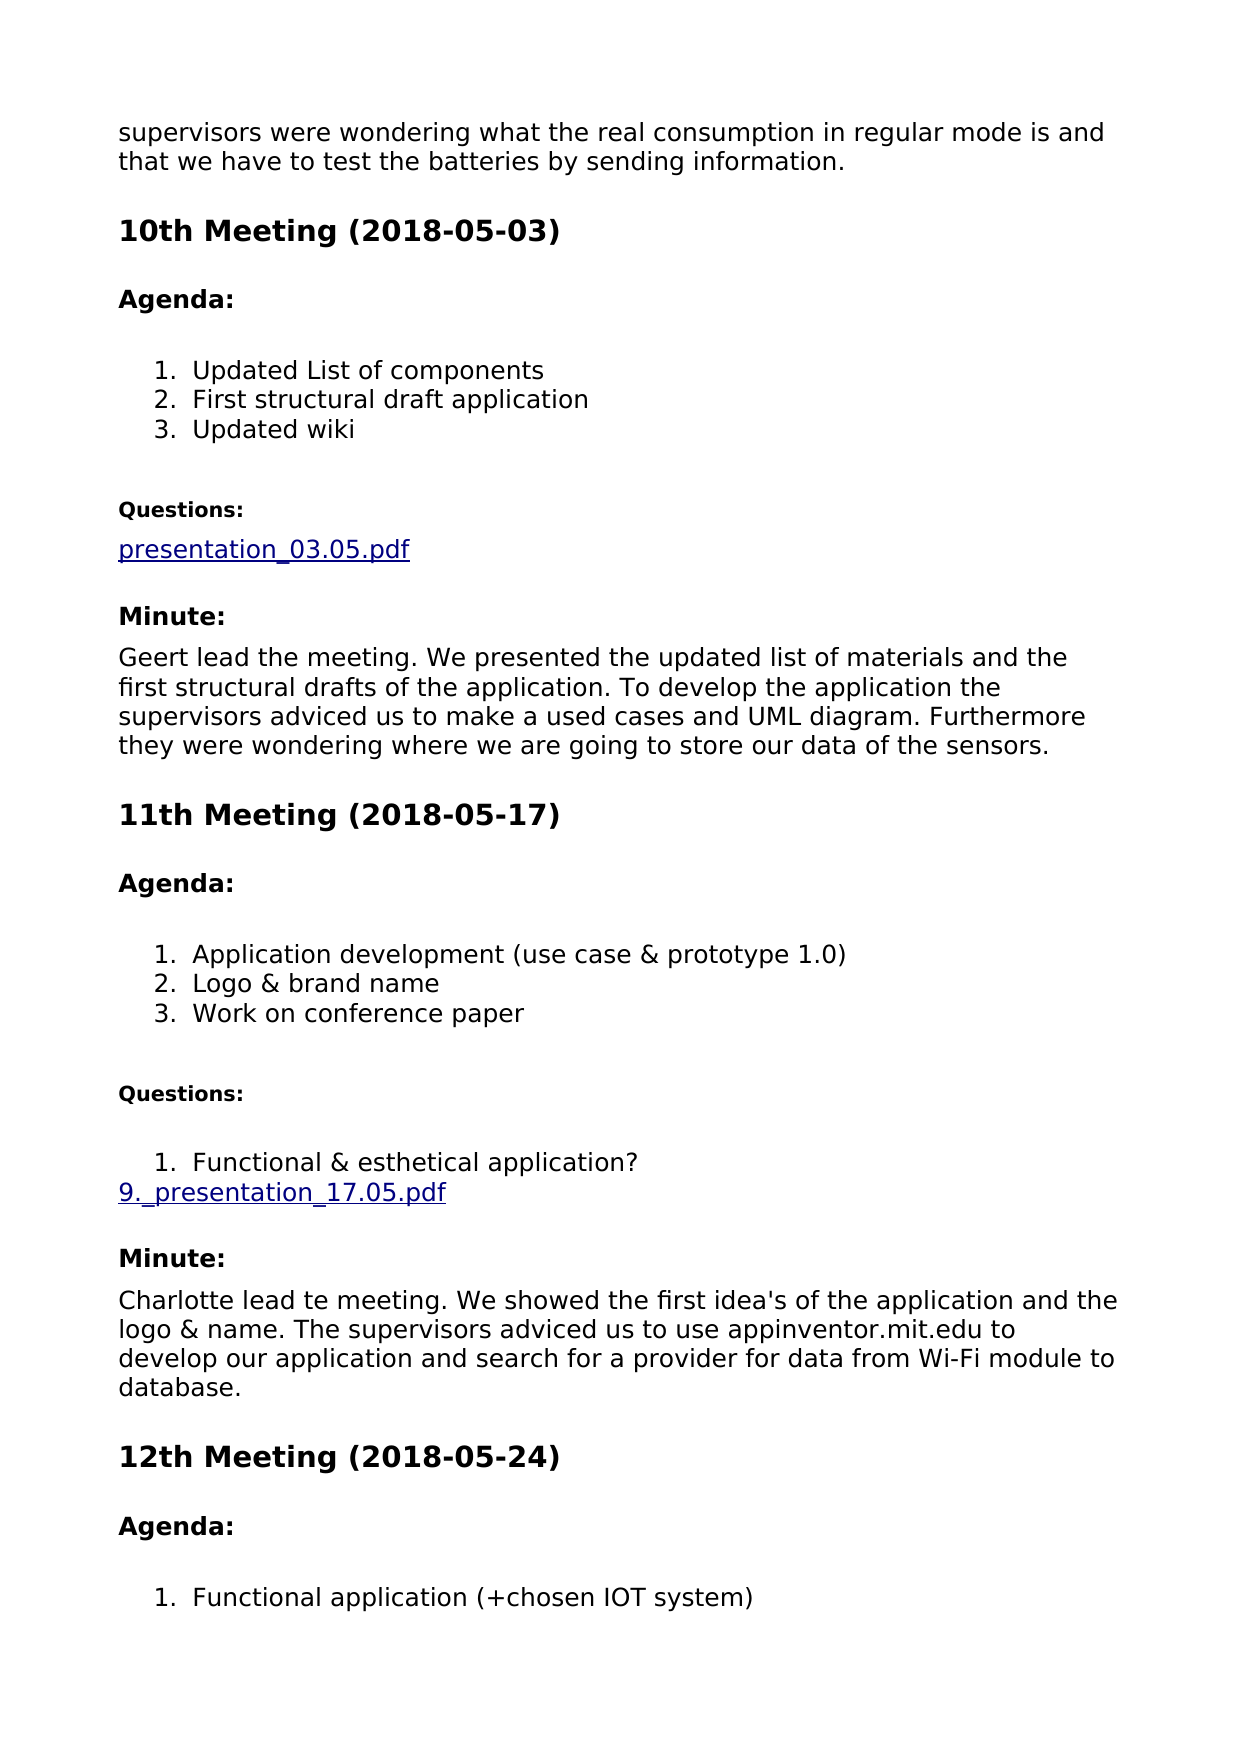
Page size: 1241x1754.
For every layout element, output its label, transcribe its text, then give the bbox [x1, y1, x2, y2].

text 9._presentation_17.05.pdf [118, 1178, 1122, 1207]
subtitle Minute: [118, 1244, 1122, 1274]
subtitle Questions: [118, 498, 1122, 523]
list Updated wiki [177, 415, 1122, 444]
text supervisors were wondering what the real consumption in regular mode is and that we have to test the batteries by sending information. [118, 118, 1122, 176]
list Work on conference paper [177, 999, 1122, 1028]
list Functional application (+chosen IOT system) [177, 1583, 1122, 1612]
subtitle Agenda: [118, 869, 1122, 898]
subtitle Minute: [118, 602, 1122, 631]
list First structural draft application [177, 386, 1122, 415]
subtitle Agenda: [118, 1512, 1122, 1541]
text Geert lead the meeting. We presented the updated list of materials and the first structural drafts of the application. To develop the application the supervisors adviced us to make a used cases and UML diagram. Furthermore they were wondering where we are going to store our data of the sensors. [118, 644, 1122, 760]
text presentation_03.05.pdf [118, 535, 1122, 564]
list Logo & brand name [177, 969, 1122, 999]
list Application development (use case & prototype 1.0) [177, 940, 1122, 969]
list Updated List of components [177, 357, 1122, 386]
subtitle 10th Meeting (2018-05-03) [118, 214, 1122, 248]
subtitle 11th Meeting (2018-05-17) [118, 798, 1122, 832]
subtitle 12th Meeting (2018-05-24) [118, 1440, 1122, 1474]
subtitle Questions: [118, 1082, 1122, 1107]
text Charlotte lead te meeting. We showed the first idea's of the application and the logo & name. The supervisors adviced us to use appinventor.mit.edu to develop our application and search for a provider for data from Wi-Fi module to database. [118, 1286, 1122, 1403]
subtitle Agenda: [118, 285, 1122, 314]
list Functional & esthetical application? [177, 1149, 1122, 1178]
